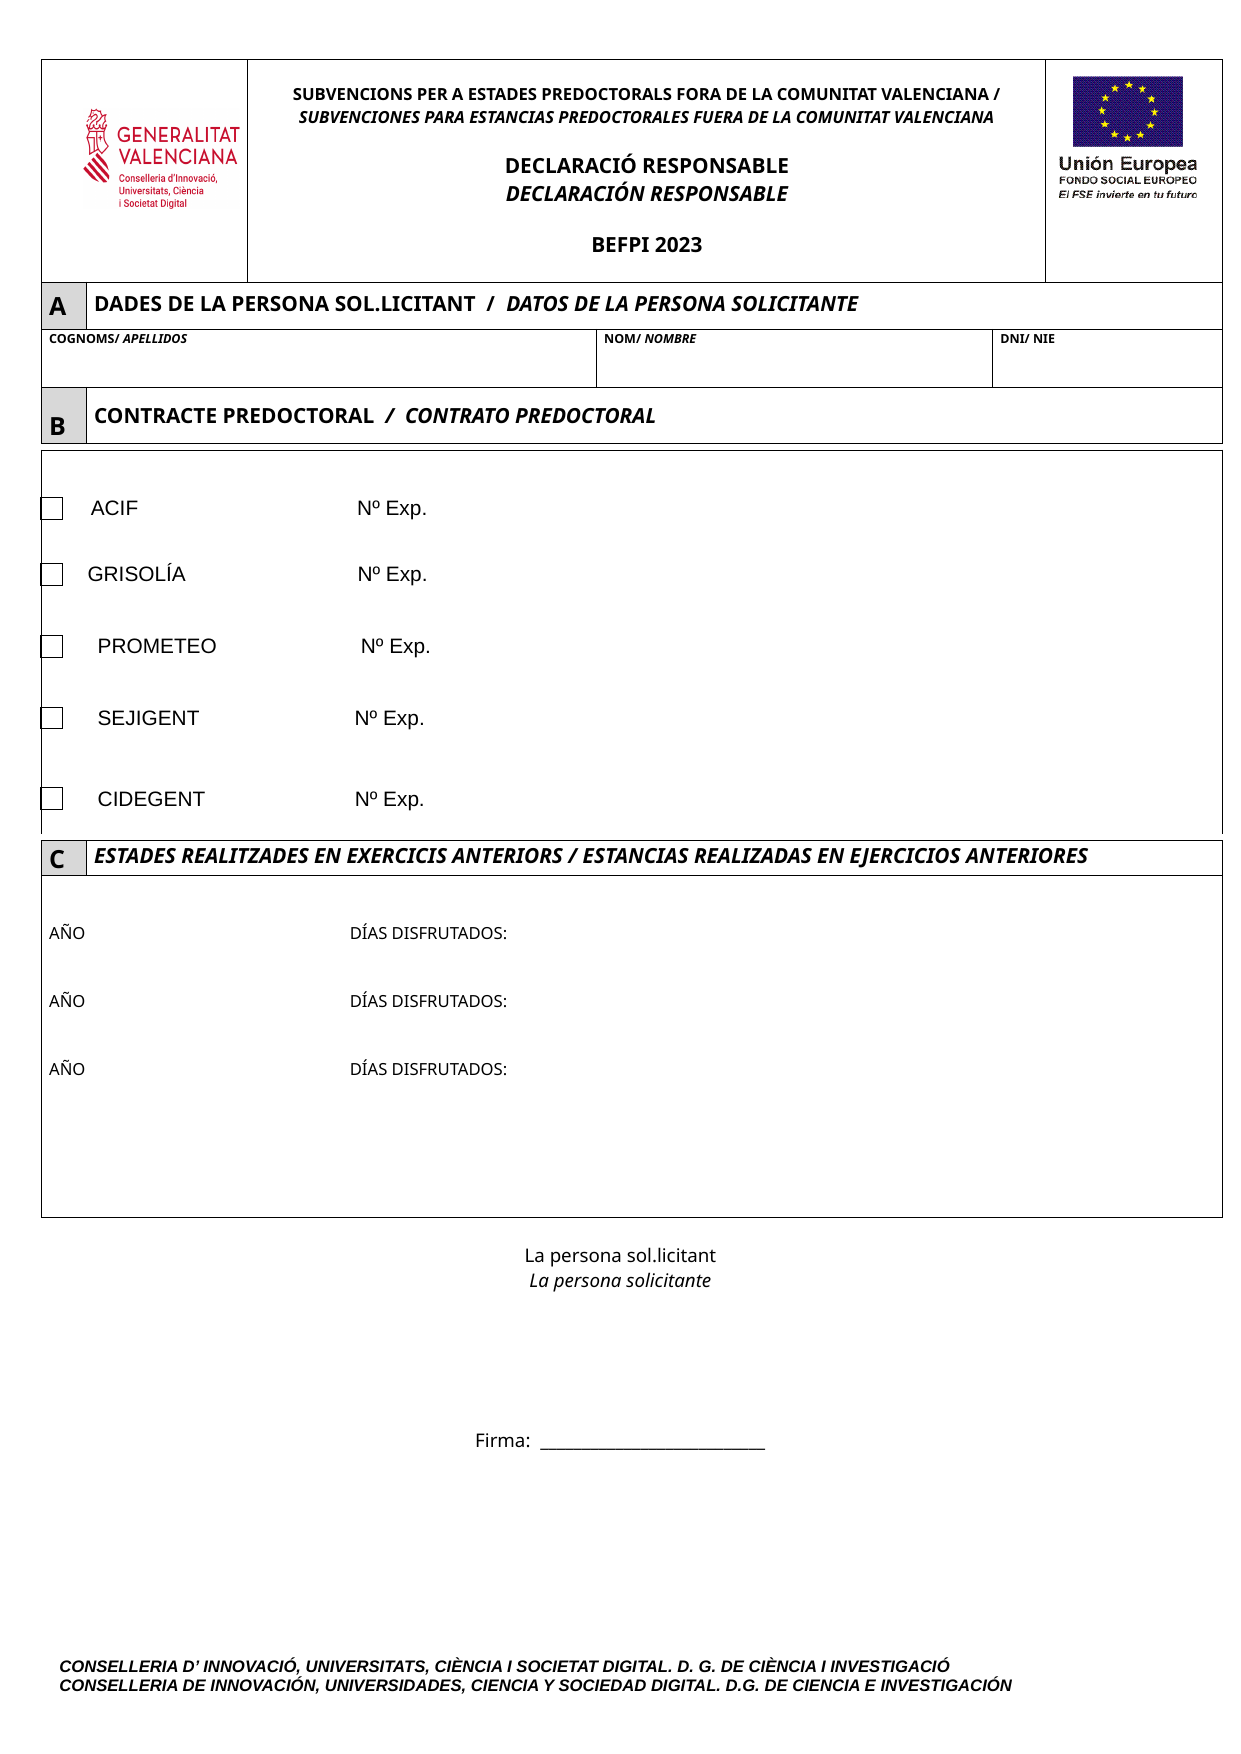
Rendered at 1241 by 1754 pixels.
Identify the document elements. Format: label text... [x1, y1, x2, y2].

text Firma: ___________________________ [59, 1427, 1181, 1453]
table_cell AÑO DÍAS DISFRUTADOS: AÑO DÍAS DISFRUTADOS: AÑO DÍAS DISFRUTADOS: [42, 876, 1222, 1217]
table_cell NOM/ NOMBRE [597, 330, 992, 387]
table_cell COGNOMS/ APELLIDOS [42, 330, 596, 387]
text La persona sol.licitant [59, 1242, 1181, 1267]
table_cell DADES DE LA PERSONA SOL.LICITANT / DATOS DE LA PERSONA SOLICITANTE [87, 283, 1222, 329]
table_cell DNI/ NIE [993, 330, 1222, 387]
picture [83, 108, 240, 209]
table_header [42, 60, 247, 282]
table_cell B [42, 388, 86, 443]
table_header ACIF Nº Exp. GRISOLÍA Nº Exp. PROMETEO Nº Exp. SEJIGENT Nº Exp. CIDEGENT Nº Exp. [42, 451, 1222, 834]
table_cell A [42, 283, 86, 329]
table_header SUBVENCIONS PER A ESTADES PREDOCTORALS FORA DE LA COMUNITAT VALENCIANA / SUBVENCIONES PARA ESTANCIAS PREDOCTORALES FUERA DE LA COMUNITAT VALENCIANA DECLARACIÓ RESPONSABLE DECLARACIÓN RESPONSABLE BEFPI 2023 [248, 60, 1045, 282]
table_cell [42, 444, 1223, 450]
table_cell [42, 834, 1223, 840]
table_header [1046, 60, 1222, 282]
subtitle La persona solicitante [59, 1267, 1181, 1293]
table_cell ESTADES REALITZADES EN EXERCICIS ANTERIORS / ESTANCIAS REALIZADAS EN EJERCICIOS ANTERIORES [87, 841, 1222, 875]
table_cell C [42, 841, 86, 875]
picture [1058, 76, 1197, 198]
table_cell CONTRACTE PREDOCTORAL / CONTRATO PREDOCTORAL [87, 388, 1222, 443]
